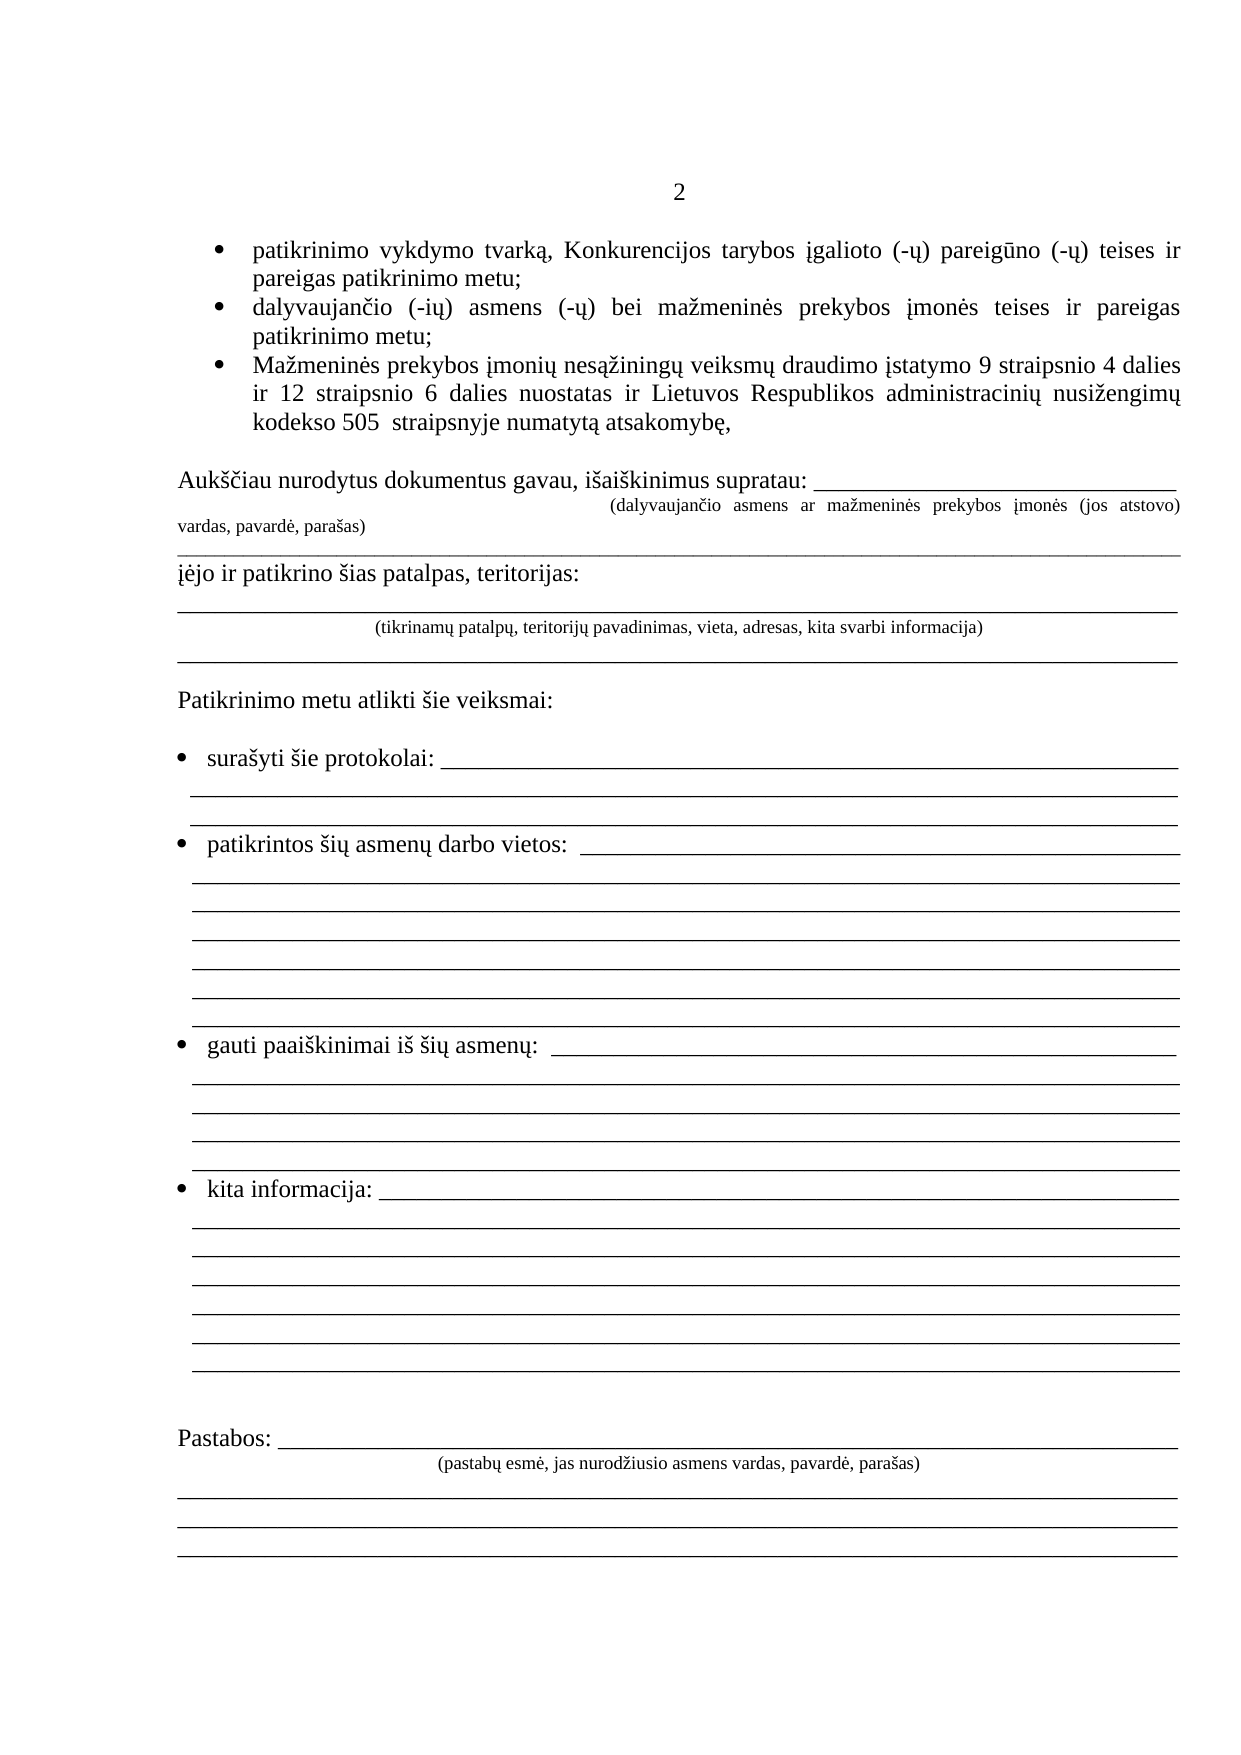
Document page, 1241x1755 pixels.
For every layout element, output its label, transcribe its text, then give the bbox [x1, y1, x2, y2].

text __________________________________________________________________________________________________________________________________________________________________________________________________________________________________________________________________________________________________________________________________________________________________________________________________________________________________________________________________________________________ [192, 858, 1181, 1030]
text ________________________________________________________________________________________________________________________________________________________________ [177, 1473, 1181, 1531]
text  patikrintos šių asmenų darbo vietos: ________________________________________________ [177, 829, 1181, 858]
text  kita informacija: ________________________________________________________________ [177, 1174, 1181, 1203]
text (dalyvaujančio asmens ar mažmeninės prekybos įmonės (jos atstovo) vardas, pavardė, parašas) [177, 493, 1181, 537]
text Pastabos: ________________________________________________________________________ [177, 1423, 1181, 1452]
text ______________________________________________________________________________________________________________________________________________________________ [192, 1059, 1181, 1116]
text _______________________________________________________________________________ [177, 800, 1181, 829]
text Aukščiau nurodytus dokumentus gavau, išaiškinimus supratau: _____________________________ [177, 465, 1181, 493]
text ___________________________________________________________________________________________________________ [177, 537, 1181, 555]
text _______________________________________________________________________________ [192, 1145, 1181, 1174]
text  dalyvaujančio (-ių) asmens (-ų) bei mažmeninės prekybos įmonės teises ir pareigas patikrinimo metu; [215, 292, 1181, 350]
text _______________________________________________________________________________ [190, 771, 1181, 800]
text ________________________________________________________________________________ [177, 587, 1181, 616]
text Patikrinimo metu atlikti šie veiksmai: [177, 685, 1181, 714]
text  patikrinimo vykdymo tvarką, Konkurencijos tarybos įgalioto (-ų) pareigūno (-ų) teises ir pareigas patikrinimo metu; [215, 235, 1181, 292]
text (pastabų esmė, jas nurodžiusio asmens vardas, pavardė, parašas) [177, 1452, 1181, 1473]
text įėjo ir patikrino šias patalpas, teritorijas: [177, 558, 1181, 587]
text _______________________________________________________________________________ [192, 1116, 1181, 1145]
text __________________________________________________________________________________________________________________________________________________________________________________________________________________________________________________________________________________________________________________________________________________________________________________________________________________________________________________________________________________________ [192, 1203, 1181, 1375]
text ________________________________________________________________________________ [177, 637, 1181, 666]
text  gauti paaiškinimai iš šių asmenų: __________________________________________________ [177, 1030, 1181, 1059]
text  surašyti šie protokolai: ___________________________________________________________ [177, 743, 1181, 771]
text (tikrinamų patalpų, teritorijų pavadinimas, vieta, adresas, kita svarbi informacija) [177, 616, 1181, 637]
text  Mažmeninės prekybos įmonių nesąžiningų veiksmų draudimo įstatymo 9 straipsnio 4 dalies ir 12 straipsnio 6 dalies nuostatas ir Lietuvos Respublikos administracinių nusižengimų kodekso 505 straipsnyje numatytą atsakomybę, [215, 350, 1181, 436]
text ________________________________________________________________________________ [177, 1531, 1181, 1559]
